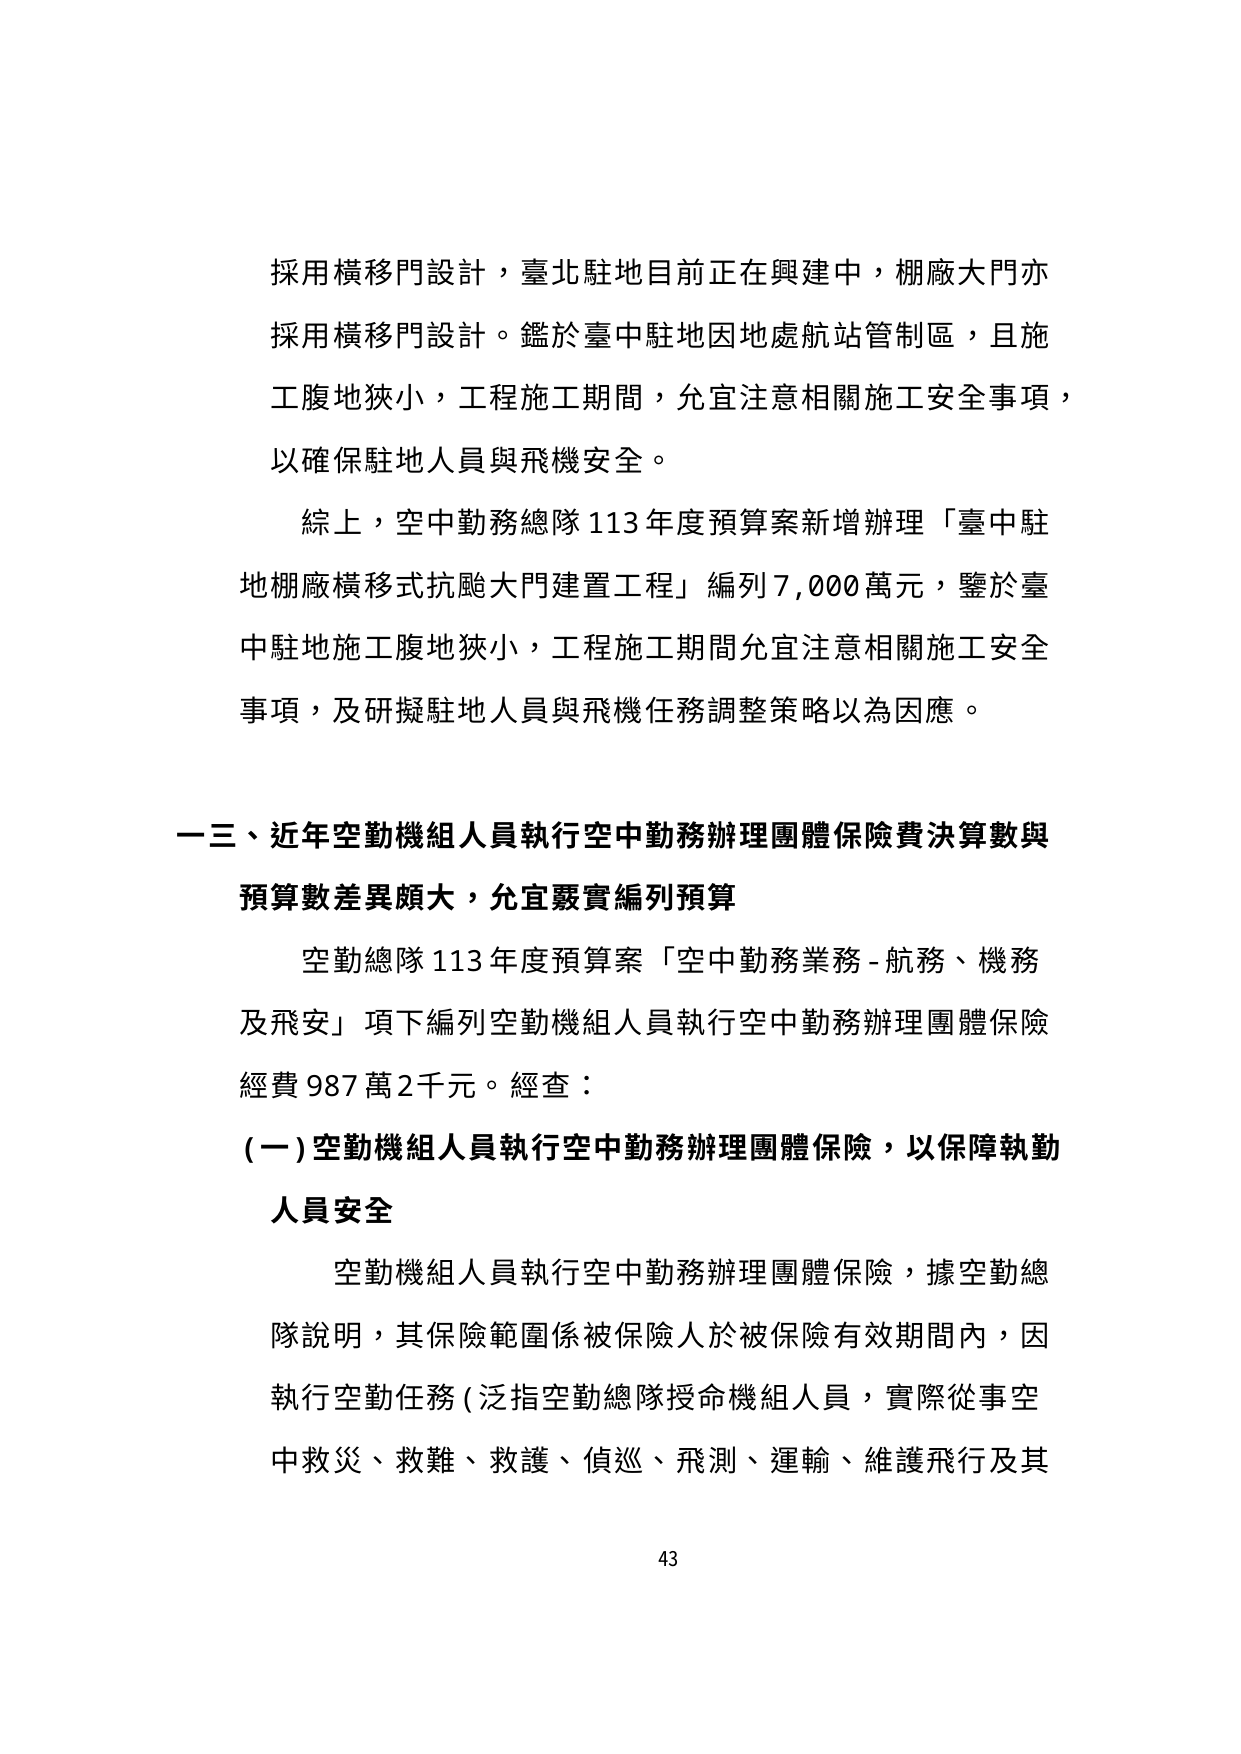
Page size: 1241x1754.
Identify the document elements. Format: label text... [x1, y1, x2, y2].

text 一三、近年空勤機組人員執行空中勤務辦理團體保險費決算數與預算數差異頗大，允宜覈實編列預算 [176, 792, 1061, 917]
text 據空勤總隊說明，高雄駐地及臺東駐地棚廠大門均已採用橫移門設計，臺北駐地目前正在興建中，棚廠大門亦採用橫移門設計。鑑於臺中駐地因地處航站管制區，且施工腹地狹小，工程施工期間，允宜注意相關施工安全事項，以確保駐地人員與飛機安全。 [264, 229, 1061, 479]
text 空勤總隊113年度預算案「空中勤務業務-航務、機務及飛安」項下編列空勤機組人員執行空中勤務辦理團體保險經費987萬2千元。經查： [234, 917, 1061, 1104]
text (一)空勤機組人員執行空中勤務辦理團體保險，以保障執勤人員安全 [234, 1104, 1061, 1229]
text 綜上，空中勤務總隊113年度預算案新增辦理「臺中駐地棚廠橫移式抗颱大門建置工程」編列7,000萬元，鑒於臺中駐地施工腹地狹小，工程施工期間允宜注意相關施工安全事項，及研擬駐地人員與飛機任務調整策略以為因應。 [234, 479, 1061, 729]
text 空勤機組人員執行空中勤務辦理團體保險，據空勤總隊說明，其保險範圍係被保險人於被保險有效期間內，因執行空勤任務(泛指空勤總隊授命機組人員，實際從事空中救災、救難、救護、偵巡、飛測、運輸、維護飛行及其他勤務)期間遭受意外事故，致其身體遭受傷害而殘廢或死亡時，廠商應給付保險金；前項所稱執行空勤任務期間遭受意外事故，指執行空勤任務期間(自任務人員登機勤前準備至任務結束人員離機為止)所發生之意外事故；保險對象係實際從事空中救災、救難、救護、偵巡、飛測、運輸及其他勤務之機組人員，包括飛行員、機工長及配合執行上述勤務之空勤總隊及其他各級政府機關之隨機人員；至非屬實際執行任務而搭乘該座位者，亦即與空勤任務無關之人員，例如隨同被搭載乘客、被救援者等，則均非保險之範疇。 [264, 1229, 1061, 1479]
